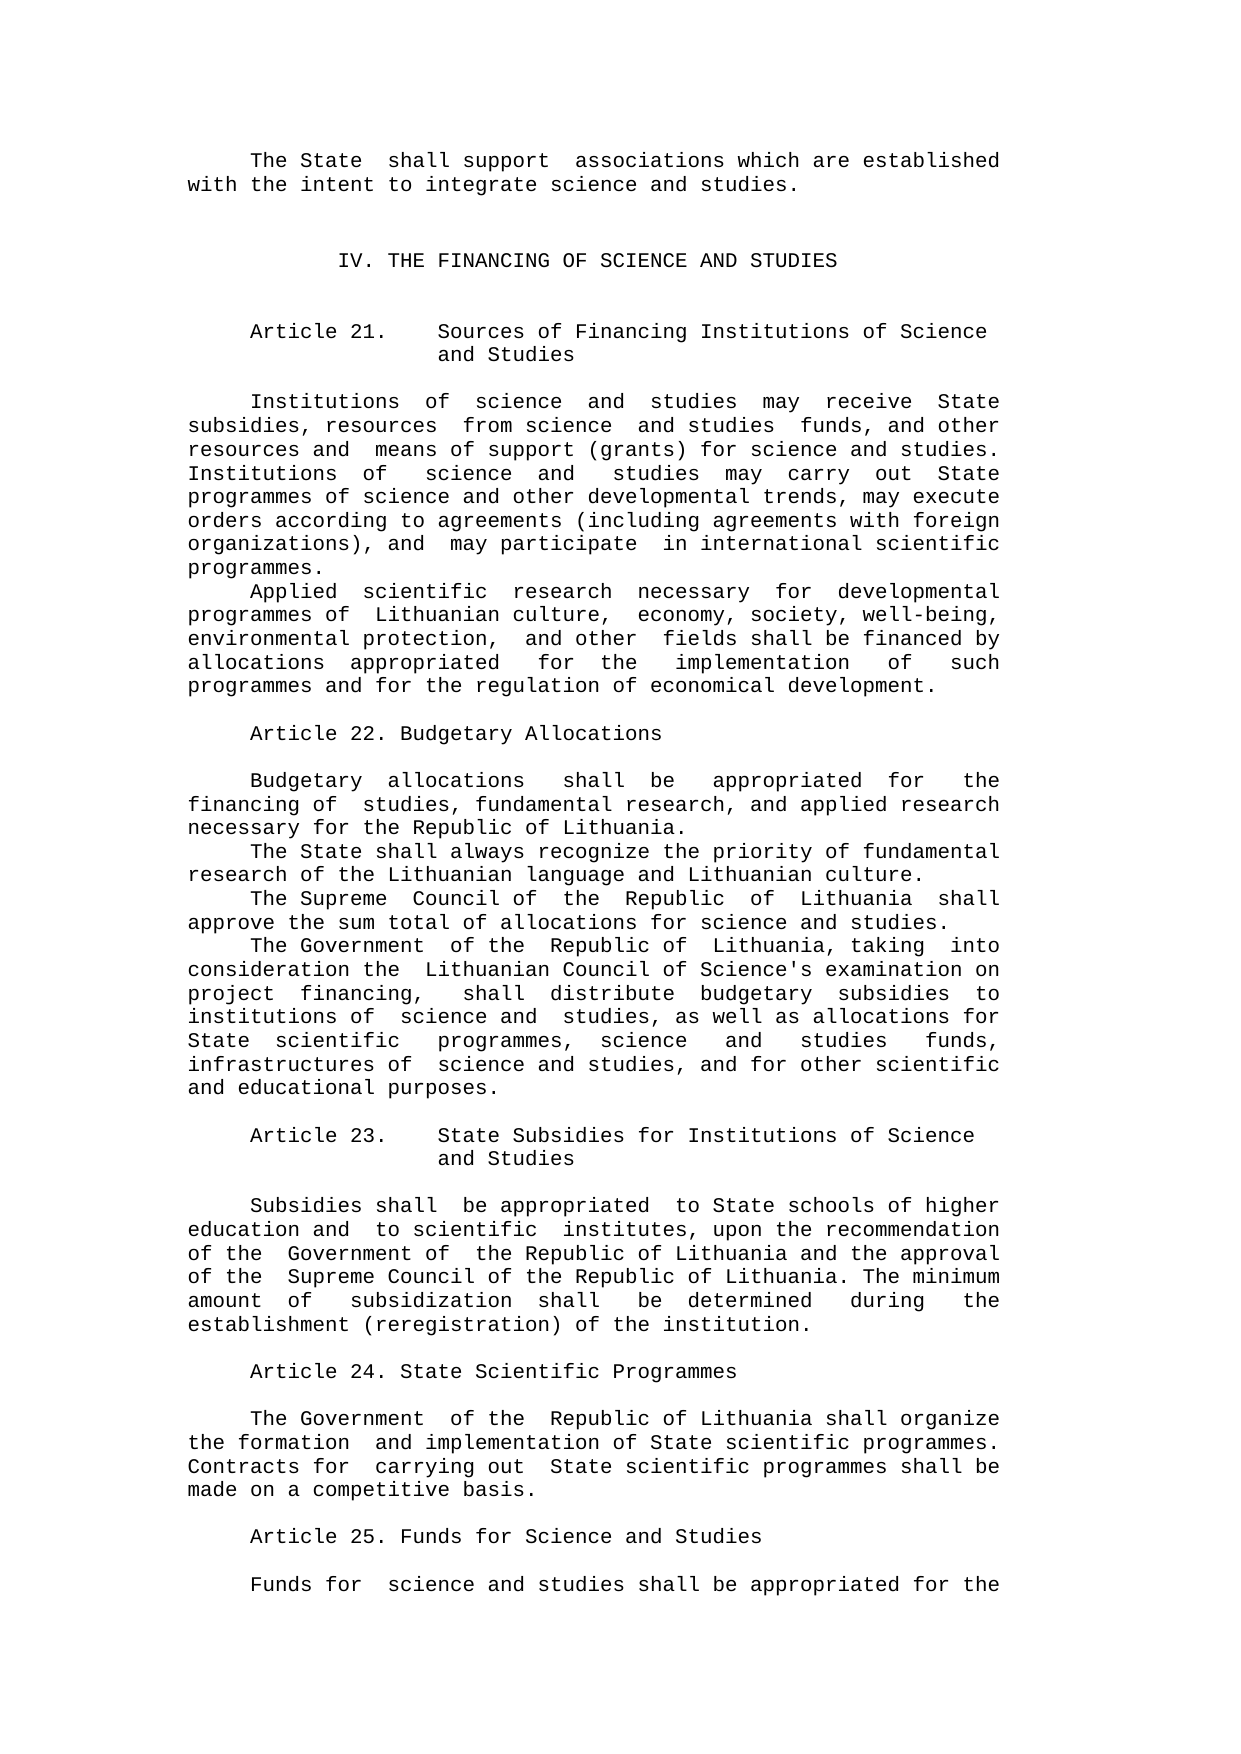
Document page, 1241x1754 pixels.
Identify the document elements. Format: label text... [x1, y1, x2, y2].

text amount of subsidization shall be determined during the [187, 1290, 1053, 1314]
text The State shall support associations which are established [187, 150, 1053, 174]
text environmental protection, and other fields shall be financed by [187, 628, 1053, 652]
text Funds for science and studies shall be appropriated for the [187, 1574, 1053, 1597]
text Subsidies shall be appropriated to State schools of higher [187, 1196, 1053, 1219]
text Contracts for carrying out State scientific programmes shall be [187, 1456, 1053, 1479]
text IV. THE FINANCING OF SCIENCE AND STUDIES [187, 250, 1053, 273]
text programmes of science and other developmental trends, may execute [187, 486, 1053, 510]
text programmes and for the regulation of economical development. [187, 675, 1053, 699]
text consideration the Lithuanian Council of Science's examination on [187, 959, 1053, 983]
text and educational purposes. [187, 1077, 1053, 1101]
text institutions of science and studies, as well as allocations for [187, 1006, 1053, 1030]
text project financing, shall distribute budgetary subsidies to [187, 983, 1053, 1006]
text The Government of the Republic of Lithuania, taking into [187, 935, 1053, 959]
text programmes. [187, 557, 1053, 581]
text and Studies [187, 1148, 1053, 1172]
text of the Supreme Council of the Republic of Lithuania. The minimum [187, 1266, 1053, 1290]
text approve the sum total of allocations for science and studies. [187, 912, 1053, 935]
text and Studies [187, 344, 1053, 368]
text organizations), and may participate in international scientific [187, 533, 1053, 557]
text State scientific programmes, science and studies funds, [187, 1030, 1053, 1054]
text research of the Lithuanian language and Lithuanian culture. [187, 864, 1053, 888]
text necessary for the Republic of Lithuania. [187, 817, 1053, 841]
text infrastructures of science and studies, and for other scientific [187, 1054, 1053, 1077]
text education and to scientific institutes, upon the recommendation [187, 1219, 1053, 1243]
text Applied scientific research necessary for developmental [187, 581, 1053, 604]
text orders according to agreements (including agreements with foreign [187, 510, 1053, 533]
text Institutions of science and studies may carry out State [187, 462, 1053, 486]
text allocations appropriated for the implementation of such [187, 652, 1053, 675]
text The Supreme Council of the Republic of Lithuania shall [187, 888, 1053, 912]
text subsidies, resources from science and studies funds, and other [187, 415, 1053, 439]
text of the Government of the Republic of Lithuania and the approval [187, 1243, 1053, 1266]
text with the intent to integrate science and studies. [187, 174, 1053, 197]
text financing of studies, fundamental research, and applied research [187, 793, 1053, 817]
text made on a competitive basis. [187, 1479, 1053, 1503]
text the formation and implementation of State scientific programmes. [187, 1432, 1053, 1456]
text Article 24. State Scientific Programmes [187, 1361, 1053, 1385]
text Article 25. Funds for Science and Studies [187, 1527, 1053, 1550]
text The State shall always recognize the priority of fundamental [187, 841, 1053, 864]
text resources and means of support (grants) for science and studies. [187, 439, 1053, 462]
text Budgetary allocations shall be appropriated for the [187, 770, 1053, 793]
text Article 23. State Subsidies for Institutions of Science [187, 1124, 1053, 1148]
text Article 22. Budgetary Allocations [187, 723, 1053, 746]
text Article 21. Sources of Financing Institutions of Science [187, 321, 1053, 344]
text establishment (reregistration) of the institution. [187, 1314, 1053, 1337]
text The Government of the Republic of Lithuania shall organize [187, 1408, 1053, 1432]
text Institutions of science and studies may receive State [187, 392, 1053, 415]
text programmes of Lithuanian culture, economy, society, well-being, [187, 604, 1053, 628]
